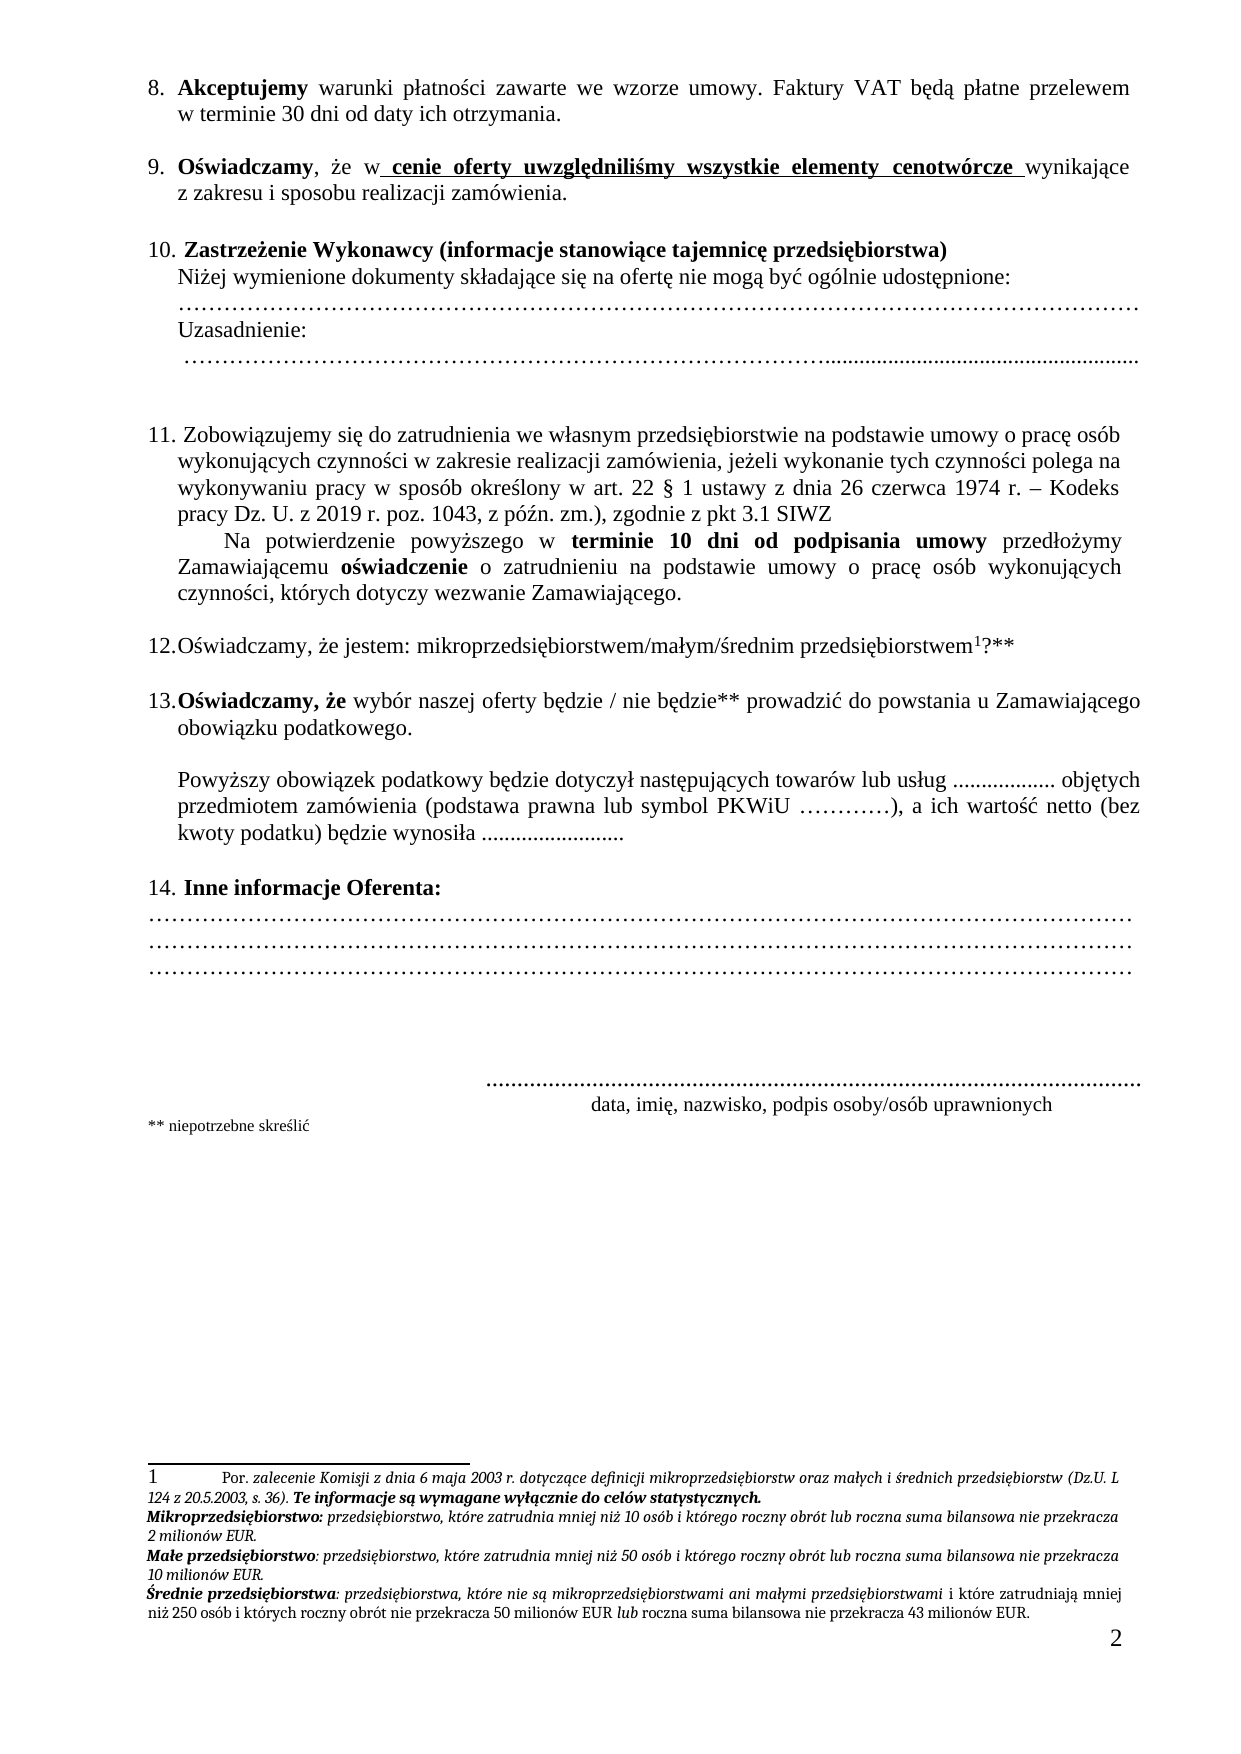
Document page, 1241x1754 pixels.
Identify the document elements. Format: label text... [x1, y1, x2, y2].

text ………………………………………………………………………………………………………………Uzasadnienie: [177, 289, 1141, 342]
text ......................................................................................................... [148, 1063, 1141, 1092]
list Mikroprzedsiębiorstwo: przedsiębiorstwo, które zatrudnia mniej niż 10 osób i którego roczny obrót lub roczna suma bilansowa nie przekracza 2 milionów EUR. [146, 1508, 1122, 1546]
list Akceptujemy warunki płatności zawarte we wzorze umowy. Faktury VAT będą płatne przelewem w terminie 30 dni od daty ich otrzymania. [148, 74, 1141, 127]
list Oświadczamy, że w cenie oferty uwzględniliśmy wszystkie elementy cenotwórcze wynikające z zakresu i sposobu realizacji zamówienia. [148, 153, 1141, 206]
list Zobowiązujemy się do zatrudnienia we własnym przedsiębiorstwie na podstawie umowy o pracę osób wykonujących czynności w zakresie realizacji zamówienia, jeżeli wykonanie tych czynności polega na wykonywaniu pracy w sposób określony w art. 22 § 1 ustawy z dnia 26 czerwca 1974 r. – Kodeks pracy Dz. U. z 2019 r. poz. 1043, z późn. zm.), zgodnie z pkt 3.1 SIWZ [148, 421, 1122, 527]
list Oświadczamy, że jestem: mikroprzedsiębiorstwem/małym/średnim przedsiębiorstwem?** [148, 632, 1122, 658]
list Inne informacje Oferenta: [148, 872, 1122, 900]
text …………………………………………………………………………....................................................... [177, 342, 1141, 368]
text Powyższy obowiązek podatkowy będzie dotyczył następujących towarów lub usług .................. objętych przedmiotem zamówienia (podstawa prawna lub symbol PKWiU …………), a ich wartość netto (bez kwoty podatku) będzie wynosiła ......................... [177, 766, 1141, 845]
list Por. zalecenie Komisji z dnia 6 maja 2003 r. dotyczące definicji mikroprzedsiębiorstw oraz małych i średnich przedsiębiorstw (Dz.U. L 124 z 20.5.2003, s. 36). Te informacje są wymagane wyłącznie do celów statystycznych. [148, 1464, 1122, 1508]
text Niżej wymienione dokumenty składające się na ofertę nie mogą być ogólnie udostępnione: [177, 263, 1141, 289]
list Małe przedsiębiorstwo: przedsiębiorstwo, które zatrudnia mniej niż 50 osób i którego roczny obrót lub roczna suma bilansowa nie przekracza 10 milionów EUR. [146, 1546, 1122, 1584]
text ** niepotrzebne skreślić [148, 1116, 1141, 1135]
text data, imię, nazwisko, podpis osoby/osób uprawnionych [148, 1092, 1141, 1116]
list Średnie przedsiębiorstwa: przedsiębiorstwa, które nie są mikroprzedsiębiorstwami ani małymi przedsiębiorstwami i które zatrudniają mniej niż 250 osób i których roczny obrót nie przekracza 50 milionów EUR lub roczna suma bilansowa nie przekracza 43 milionów EUR. [146, 1584, 1122, 1623]
text ……………………………………………………………………………………………………………………………………………………………………………………………………………………………………………………………………………………………………………………………………………………… [148, 900, 1141, 979]
text Na potwierdzenie powyższego w terminie 10 dni od podpisania umowy przedłożymy Zamawiającemu oświadczenie o zatrudnieniu na podstawie umowy o pracę osób wykonujących czynności, których dotyczy wezwanie Zamawiającego. [148, 527, 1122, 606]
list Oświadczamy, że wybór naszej oferty będzie / nie będzie** prowadzić do powstania u Zamawiającego obowiązku podatkowego. [148, 687, 1141, 740]
list Zastrzeżenie Wykonawcy (informacje stanowiące tajemnicę przedsiębiorstwa) [148, 234, 1141, 263]
